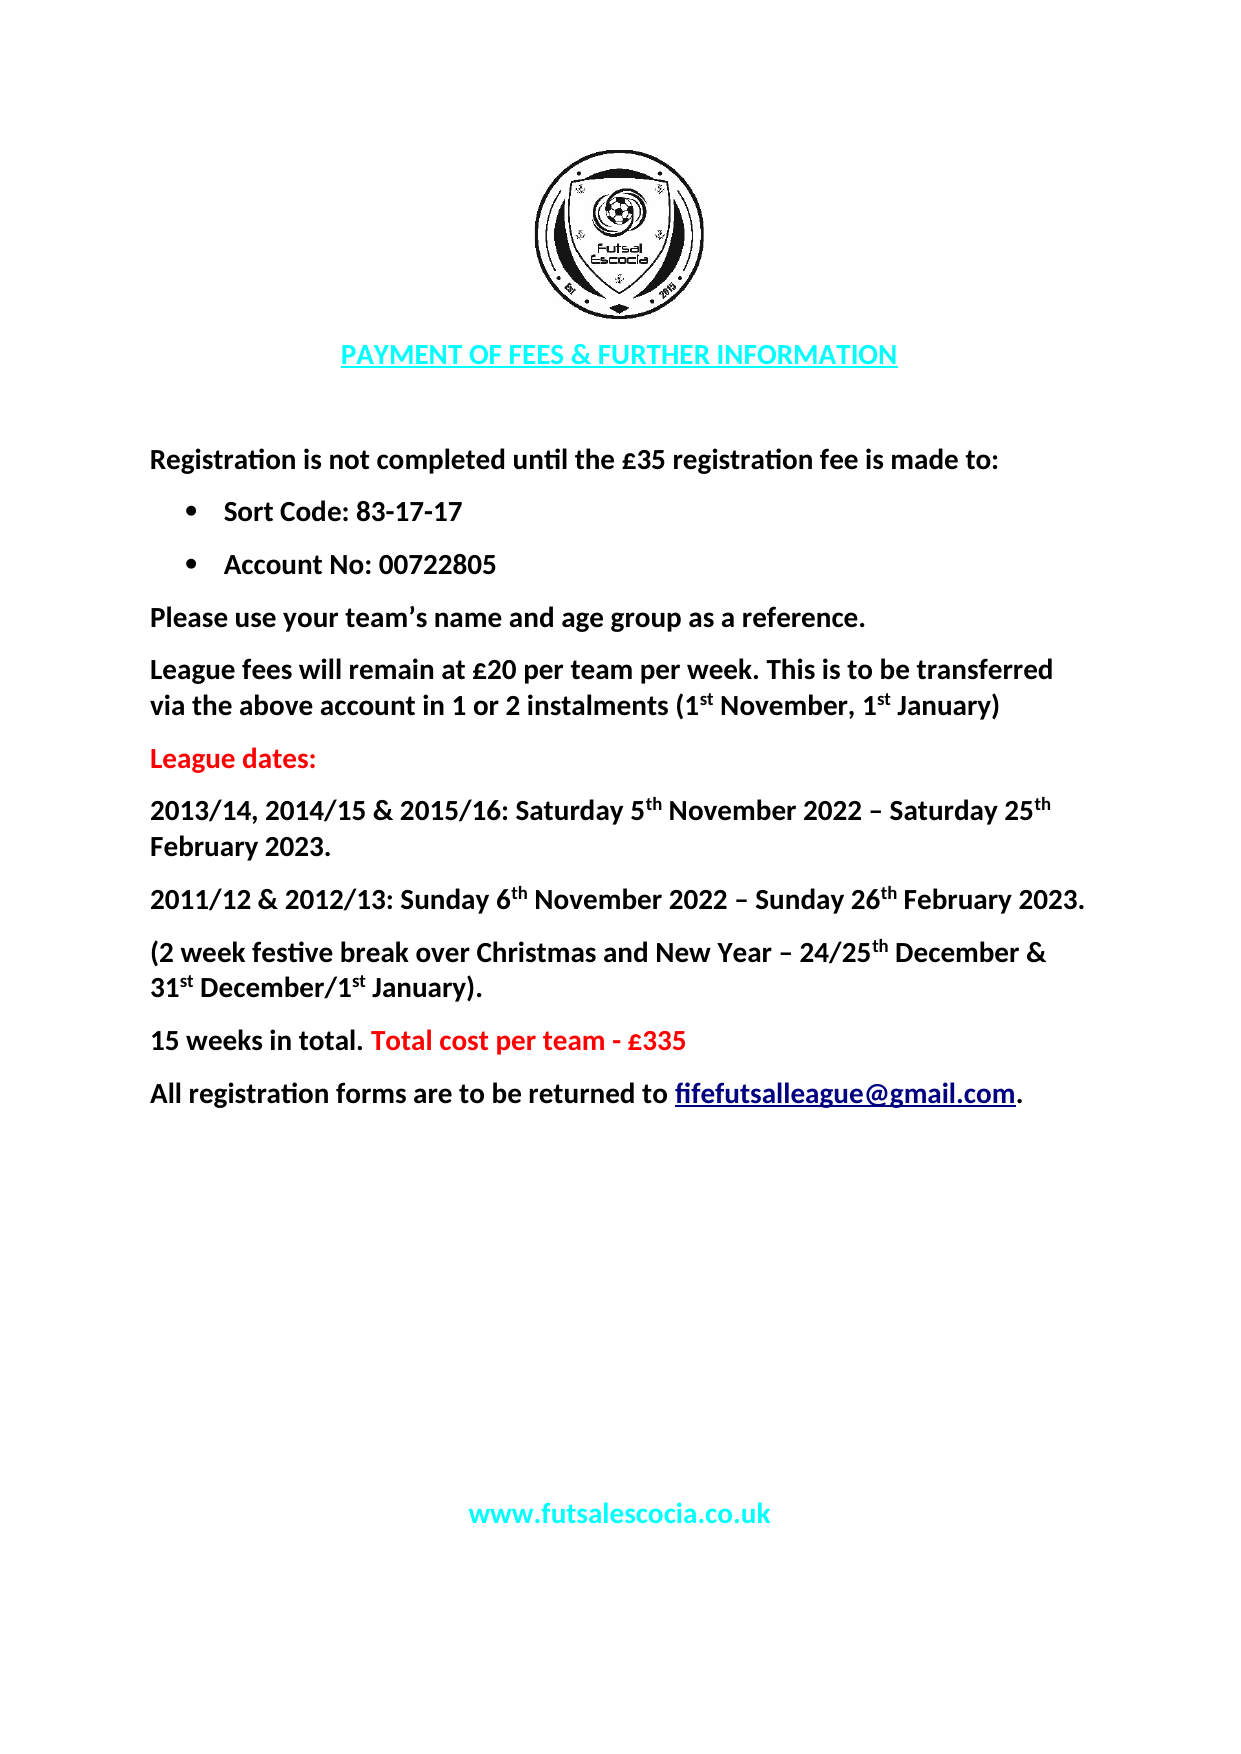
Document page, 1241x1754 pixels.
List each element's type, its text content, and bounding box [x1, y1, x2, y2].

text Registration is not completed until the £35 registration fee is made to: [149, 441, 1089, 477]
text Please use your team’s name and age group as a reference. [150, 599, 1089, 634]
text 2011/12 & 2012/13: Sunday 6th November 2022 – Sunday 26th February 2023. [150, 881, 1089, 917]
text All registration forms are to be returned to fifefutsalleague@gmail.com. [150, 1075, 1089, 1110]
list Sort Code: 83-17-17 [186, 493, 1089, 529]
text www.futsalescocia.co.uk [150, 1496, 1089, 1531]
text 15 weeks in total. Total cost per team - £335 [150, 1022, 1089, 1058]
text 2013/14, 2014/15 & 2015/16: Saturday 5th November 2022 – Saturday 25th February 2023. [150, 792, 1089, 864]
text League dates: [150, 740, 1089, 776]
text PAYMENT OF FEES & FURTHER INFORMATION [149, 336, 1089, 371]
list Account No: 00722805 [186, 546, 1089, 582]
text League fees will remain at £20 per team per week. This is to be transferred via the above account in 1 or 2 instalments (1st November, 1st January) [150, 651, 1089, 723]
text (2 week festive break over Christmas and New Year – 24/25th December & 31st December/1st January). [150, 934, 1089, 1005]
